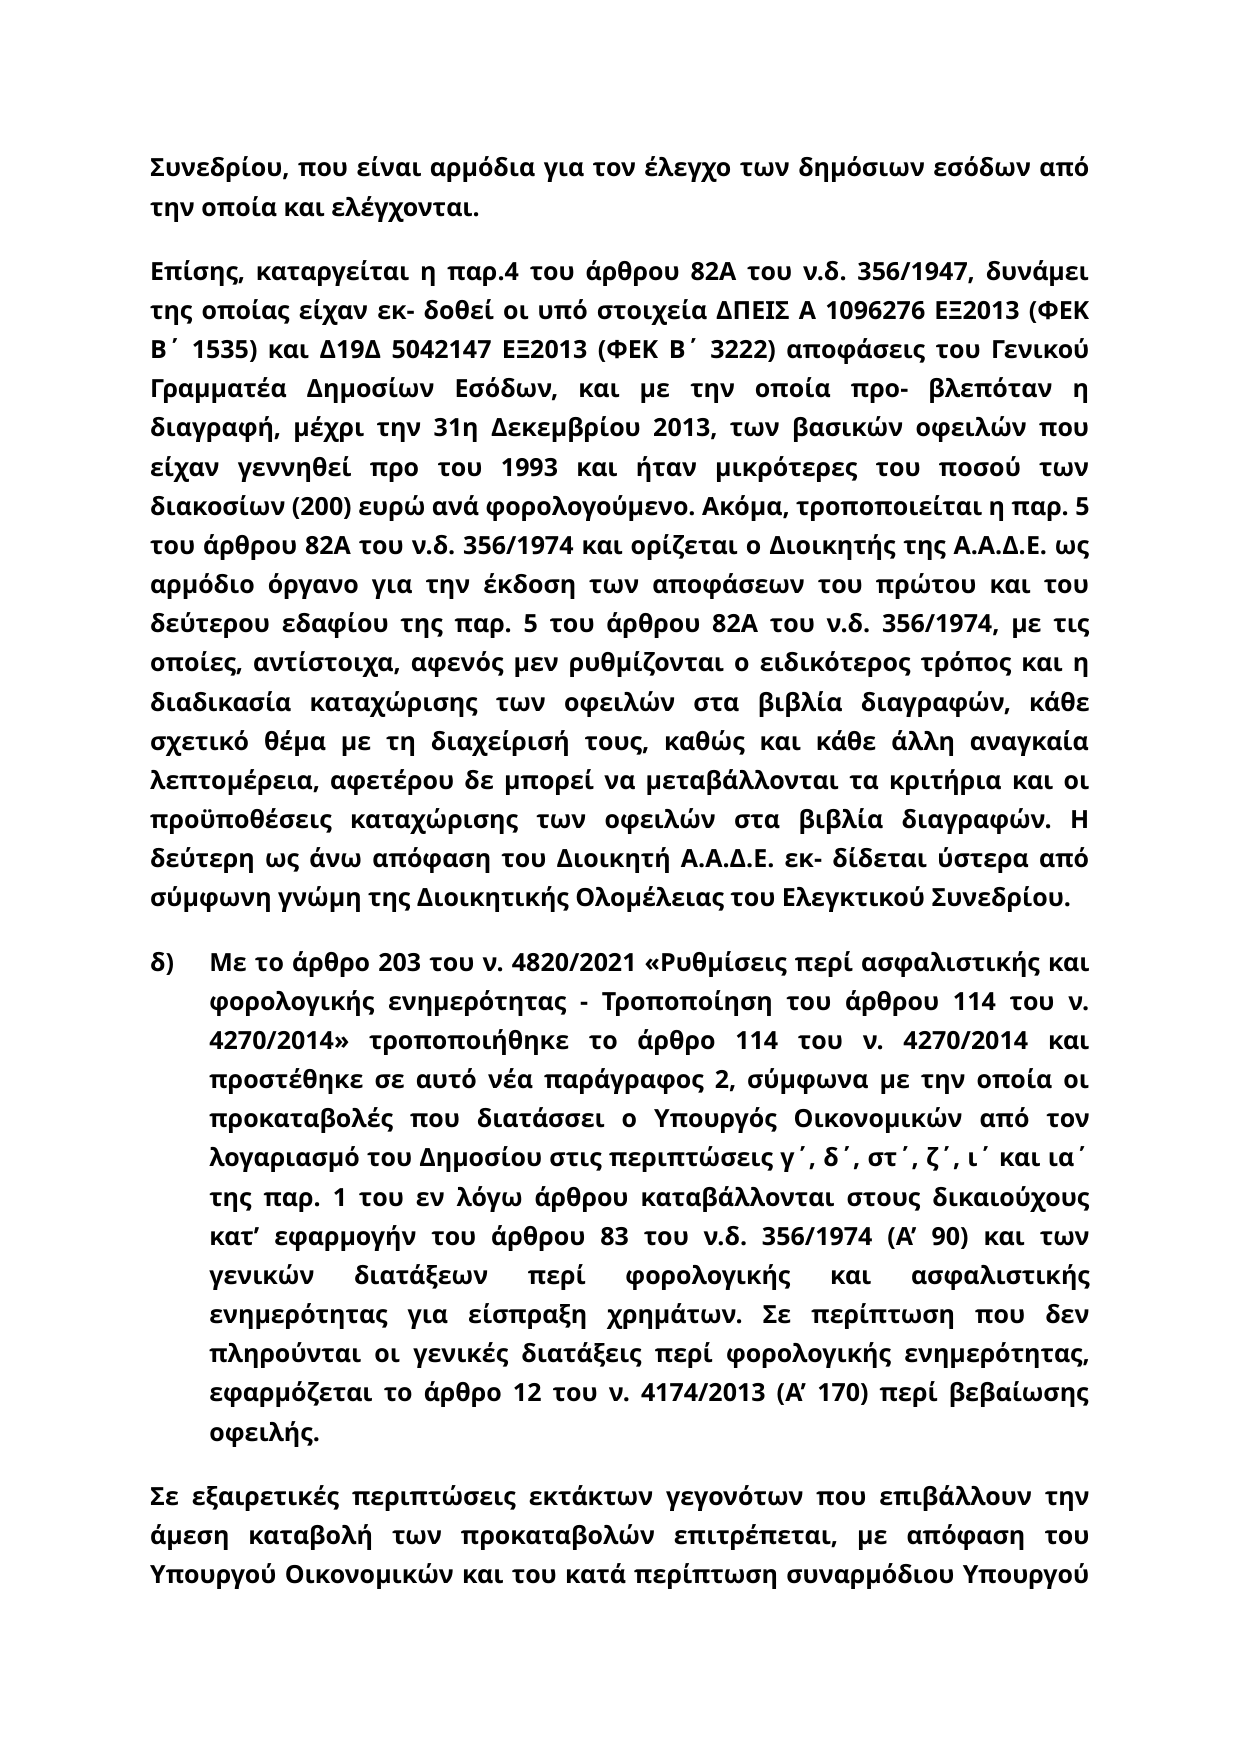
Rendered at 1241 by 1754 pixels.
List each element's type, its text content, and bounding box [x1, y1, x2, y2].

text Επίσης, καταργείται η παρ.4 του άρθρου 82Α του ν.δ. 356/1947, δυνάμει της οποίας είχαν εκ- δοθεί οι υπό στοιχεία ΔΠΕΙΣ Α 1096276 ΕΞ2013 (ΦΕΚ Β΄ 1535) και Δ19Δ 5042147 ΕΞ2013 (ΦΕΚ Β΄ 3222) αποφάσεις του Γενικού Γραμματέα Δημοσίων Εσόδων, και με την οποία προ- βλεπόταν η διαγραφή, μέχρι την 31η Δεκεμβρίου 2013, των βασικών οφειλών που είχαν γεννηθεί προ του 1993 και ήταν μικρότερες του ποσού των διακοσίων (200) ευρώ ανά φορολογούμενο. Ακόμα, τροποποιείται η παρ. 5 του άρθρου 82Α του ν.δ. 356/1974 και ορίζεται ο Διοικητής της Α.Α.Δ.Ε. ως αρμόδιο όργανο για την έκδοση των αποφάσεων του πρώτου και του δεύτερου εδαφίου της παρ. 5 του άρθρου 82Α του ν.δ. 356/1974, με τις οποίες, αντίστοιχα, αφενός μεν ρυθμίζονται ο ειδικότερος τρόπος και η διαδικασία καταχώρισης των οφειλών στα βιβλία διαγραφών, κάθε σχετικό θέμα με τη διαχείρισή τους, καθώς και κάθε άλλη αναγκαία λεπτομέρεια, αφετέρου δε μπορεί να μεταβάλλονται τα κριτήρια και οι προϋποθέσεις καταχώρισης των οφειλών στα βιβλία διαγραφών. Η δεύτερη ως άνω απόφαση του Διοικητή Α.Α.Δ.Ε. εκ- δίδεται ύστερα από σύμφωνη γνώμη της Διοικητικής Ολομέλειας του Ελεγκτικού Συνεδρίου. [150, 253, 1090, 914]
text Σε εξαιρετικές περιπτώσεις εκτάκτων γεγονότων που επιβάλλουν την άμεση καταβολή των προκαταβολών επιτρέπεται, με απόφαση του Υπουργού Οικονομικών και του κατά περίπτωση συναρμόδιου Υπουργού [150, 1478, 1090, 1591]
text Συνεδρίου, που είναι αρμόδια για τον έλεγχο των δημόσιων εσόδων από την οποία και ελέγχονται. [150, 150, 1090, 223]
list δ) Με το άρθρο 203 του ν. 4820/2021 «Ρυθμίσεις περί ασφαλιστικής και φορολογικής ενημερότητας - Τροποποίηση του άρθρου 114 του ν. 4270/2014» τροποποιήθηκε το άρθρο 114 του ν. 4270/2014 και προστέθηκε σε αυτό νέα παράγραφος 2, σύμφωνα με την οποία οι προκαταβολές που διατάσσει ο Υπουργός Οικονομικών από τον λογαριασμό του Δημοσίου στις περιπτώσεις γ΄, δ΄, στ΄, ζ΄, ι΄ και ια΄ της παρ. 1 του εν λόγω άρθρου καταβάλλονται στους δικαιούχους κατ’ εφαρμογήν του άρθρου 83 του ν.δ. 356/1974 (Α’ 90) και των γενικών διατάξεων περί φορολογικής και ασφαλιστικής ενημερότητας για είσπραξη χρημάτων. Σε περίπτωση που δεν πληρούνται οι γενικές διατάξεις περί φορολογικής ενημερότητας, εφαρμόζεται το άρθρο 12 του ν. 4174/2013 (Α’ 170) περί βεβαίωσης οφειλής. [150, 944, 1090, 1448]
